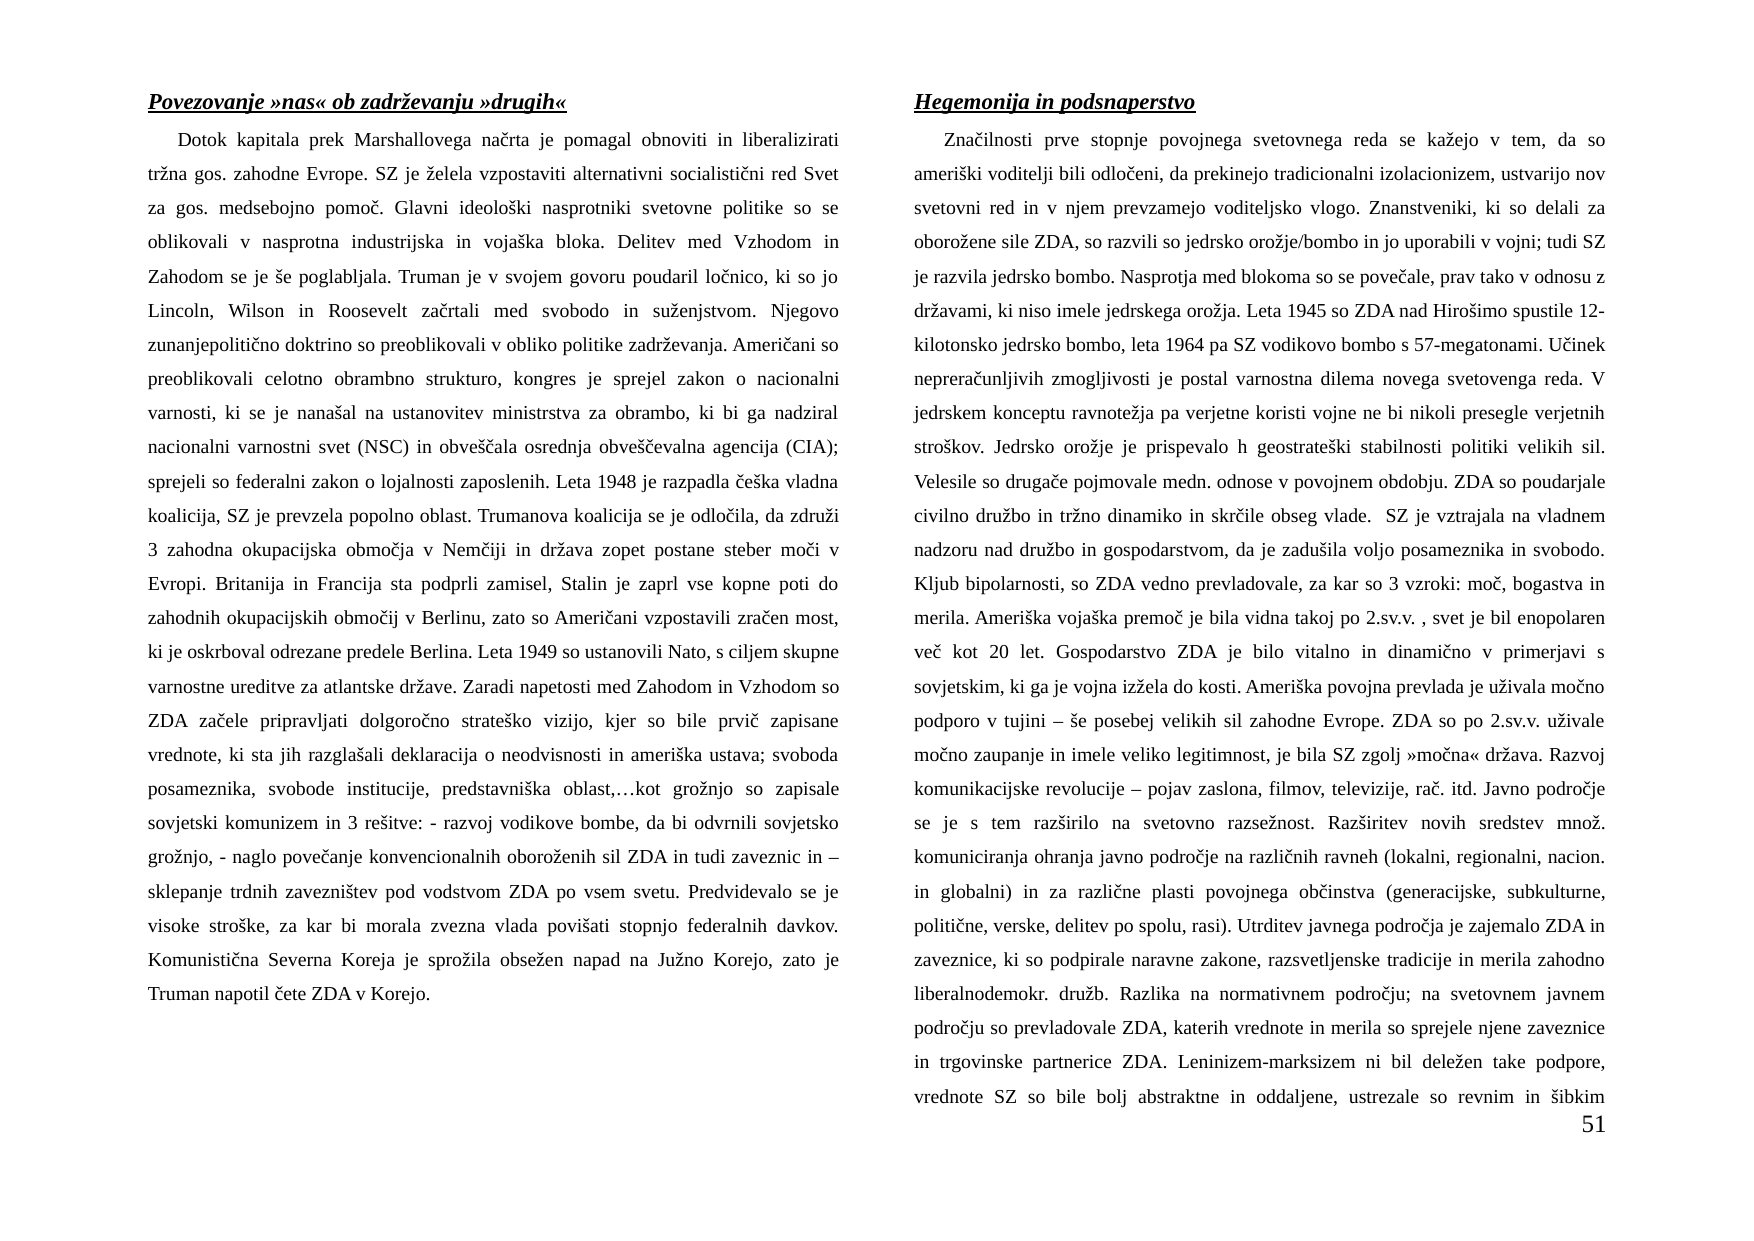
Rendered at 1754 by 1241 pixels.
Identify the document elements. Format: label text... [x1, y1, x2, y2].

text Hegemonija in podsnaperstvo [914, 88, 1606, 115]
text Dotok kapitala prek Marshallovega načrta je pomagal obnoviti in liberalizirati tržna gos. zahodne Evrope. SZ je želela vzpostaviti alternativni socialistični red Svet za gos. medsebojno pomoč. Glavni ideološki nasprotniki svetovne politike so se oblikovali v nasprotna industrijska in vojaška bloka. Delitev med Vzhodom in Zahodom se je še poglabljala. Truman je v svojem govoru poudaril ločnico, ki so jo Lincoln, Wilson in Roosevelt začrtali med svobodo in suženjstvom. Njegovo zunanjepolitično doktrino so preoblikovali v obliko politike zadrževanja. Američani so preoblikovali celotno obrambno strukturo, kongres je sprejel zakon o nacionalni varnosti, ki se je nanašal na ustanovitev ministrstva za obrambo, ki bi ga nadziral nacionalni varnostni svet (NSC) in obveščala osrednja obveščevalna agencija (CIA); sprejeli so federalni zakon o lojalnosti zaposlenih. Leta 1948 je razpadla češka vladna koalicija, SZ je prevzela popolno oblast. Trumanova koalicija se je odločila, da združi 3 zahodna okupacijska območja v Nemčiji in država zopet postane steber moči v Evropi. Britanija in Francija sta podprli zamisel, Stalin je zaprl vse kopne poti do zahodnih okupacijskih območij v Berlinu, zato so Američani vzpostavili zračen most, ki je oskrboval odrezane predele Berlina. Leta 1949 so ustanovili Nato, s ciljem skupne varnostne ureditve za atlantske države. Zaradi napetosti med Zahodom in Vzhodom so ZDA začele pripravljati dolgoročno strateško vizijo, kjer so bile prvič zapisane vrednote, ki sta jih razglašali deklaracija o neodvisnosti in ameriška ustava; svoboda posameznika, svobode institucije, predstavniška oblast,…kot grožnjo so zapisale sovjetski komunizem in 3 rešitve: - razvoj vodikove bombe, da bi odvrnili sovjetsko grožnjo, - naglo povečanje konvencionalnih oboroženih sil ZDA in tudi zaveznic in – sklepanje trdnih zavezništev pod vodstvom ZDA po vsem svetu. Predvidevalo se je visoke stroške, za kar bi morala zvezna vlada povišati stopnjo federalnih davkov. Komunistična Severna Koreja je sprožila obsežen napad na Južno Korejo, zato je Truman napotil čete ZDA v Korejo. [148, 128, 840, 1005]
text Povezovanje »nas« ob zadrževanju »drugih« [148, 88, 840, 115]
text Značilnosti prve stopnje povojnega svetovnega reda se kažejo v tem, da so ameriški voditelji bili odločeni, da prekinejo tradicionalni izolacionizem, ustvarijo nov svetovni red in v njem prevzamejo voditeljsko vlogo. Znanstveniki, ki so delali za oborožene sile ZDA, so razvili so jedrsko orožje/bombo in jo uporabili v vojni; tudi SZ je razvila jedrsko bombo. Nasprotja med blokoma so se povečale, prav tako v odnosu z državami, ki niso imele jedrskega orožja. Leta 1945 so ZDA nad Hirošimo spustile 12-kilotonsko jedrsko bombo, leta 1964 pa SZ vodikovo bombo s 57-megatonami. Učinek nepreračunljivih zmogljivosti je postal varnostna dilema novega svetovenga reda. V jedrskem konceptu ravnotežja pa verjetne koristi vojne ne bi nikoli presegle verjetnih stroškov. Jedrsko orožje je prispevalo h geostrateški stabilnosti politiki velikih sil. Velesile so drugače pojmovale medn. odnose v povojnem obdobju. ZDA so poudarjale civilno družbo in tržno dinamiko in skrčile obseg vlade. SZ je vztrajala na vladnem nadzoru nad družbo in gospodarstvom, da je zadušila voljo posameznika in svobodo. Kljub bipolarnosti, so ZDA vedno prevladovale, za kar so 3 vzroki: moč, bogastva in merila. Ameriška vojaška premoč je bila vidna takoj po 2.sv.v. , svet je bil enopolaren več kot 20 let. Gospodarstvo ZDA je bilo vitalno in dinamično v primerjavi s sovjetskim, ki ga je vojna izžela do kosti. Ameriška povojna prevlada je uživala močno podporo v tujini – še posebej velikih sil zahodne Evrope. ZDA so po 2.sv.v. uživale močno zaupanje in imele veliko legitimnost, je bila SZ zgolj »močna« država. Razvoj komunikacijske revolucije – pojav zaslona, filmov, televizije, rač. itd. Javno področje se je s tem razširilo na svetovno razsežnost. Razširitev novih sredstev množ. komuniciranja ohranja javno področje na različnih ravneh (lokalni, regionalni, nacion. in globalni) in za različne plasti povojnega občinstva (generacijske, subkulturne, politične, verske, delitev po spolu, rasi). Utrditev javnega področja je zajemalo ZDA in zaveznice, ki so podpirale naravne zakone, razsvetljenske tradicije in merila zahodno liberalnodemokr. družb. Razlika na normativnem področju; na svetovnem javnem področju so prevladovale ZDA, katerih vrednote in merila so sprejele njene zaveznice in trgovinske partnerice ZDA. Leninizem-marksizem ni bil deležen take podpore, vrednote SZ so bile bolj abstraktne in oddaljene, ustrezale so revnim in šibkim [914, 128, 1606, 1107]
